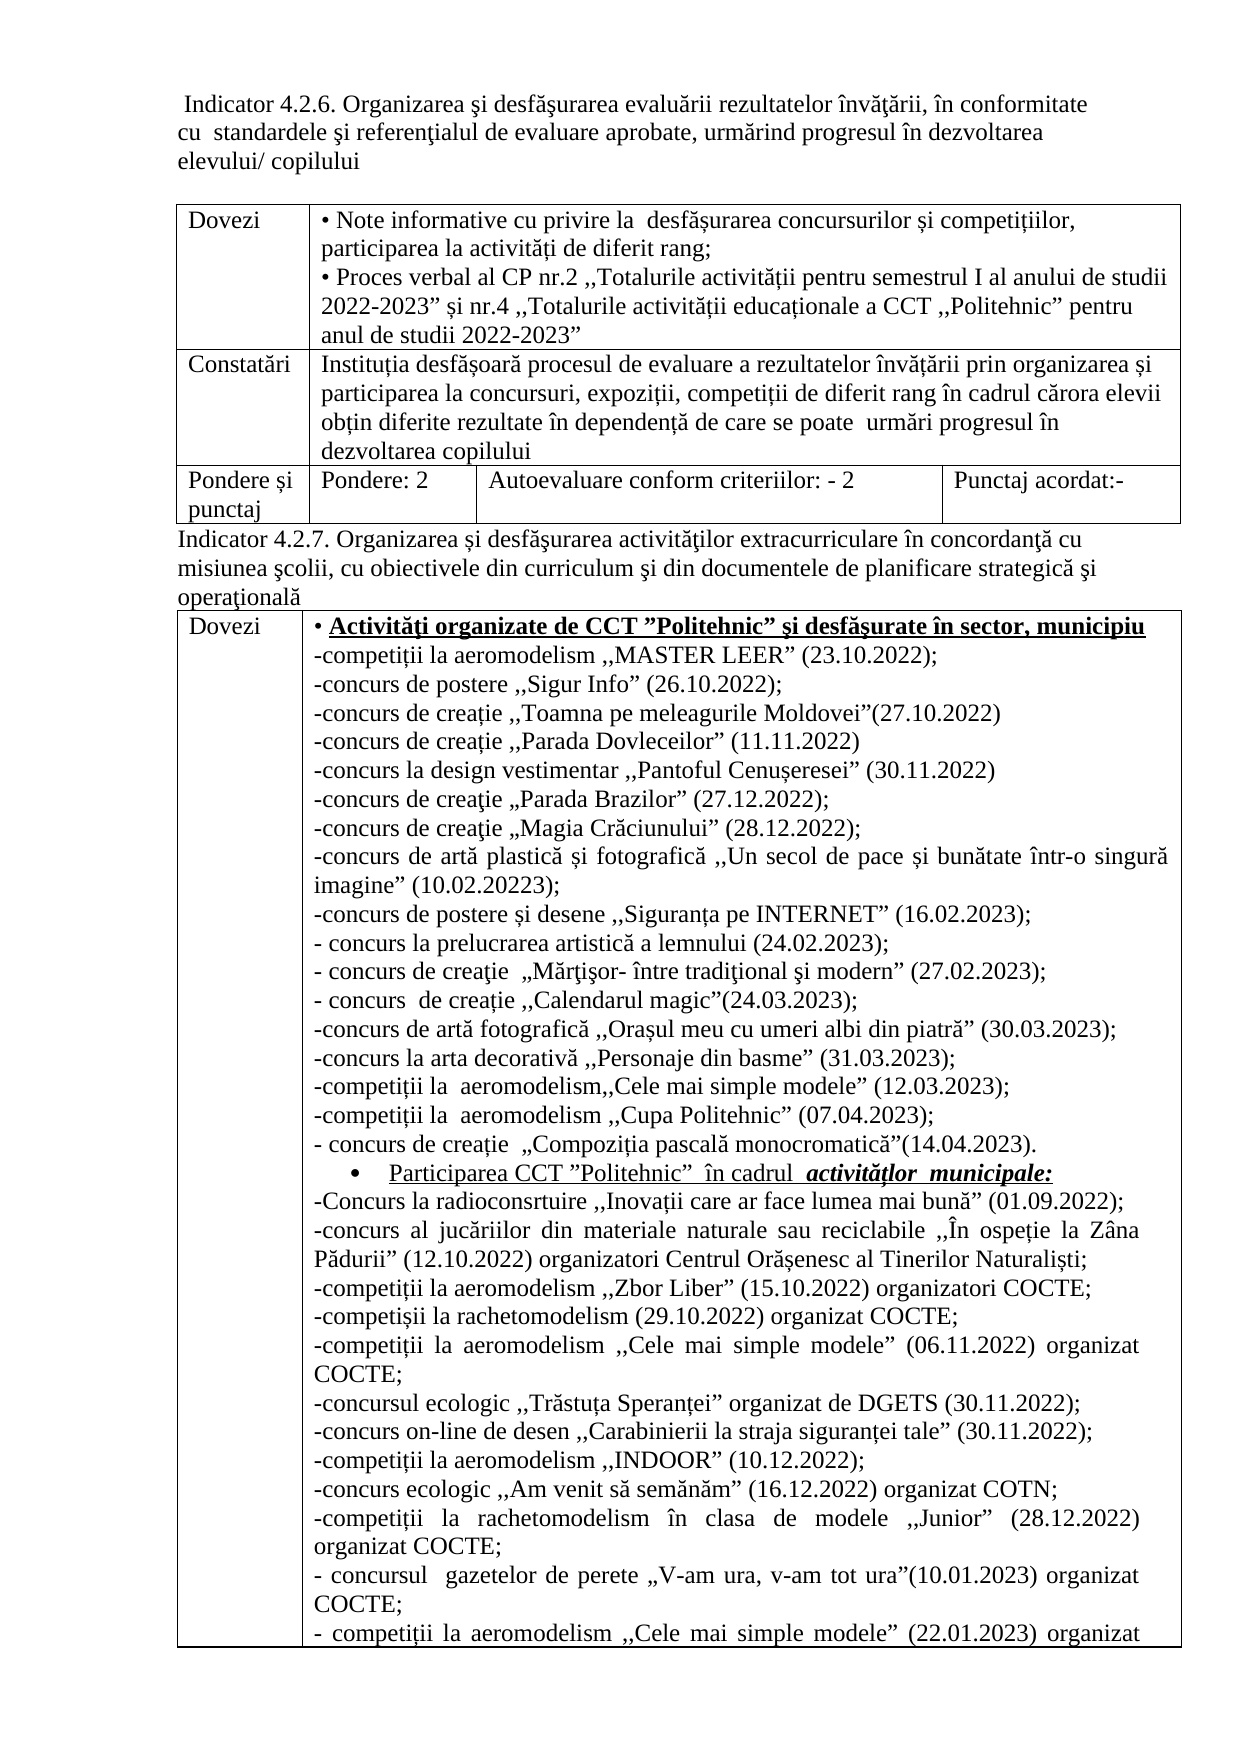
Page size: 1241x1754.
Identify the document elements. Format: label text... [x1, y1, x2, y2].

table_cell Autoevaluare conform criteriilor: - 2 [477, 466, 942, 523]
table_cell Punctaj acordat:- [943, 466, 1180, 523]
table_header Dovezi [178, 611, 302, 1646]
table_cell Constatări [177, 350, 309, 464]
table_cell Pondere și punctaj [177, 466, 309, 523]
text Indicator 4.2.7. Organizarea și desfăşurarea activităţilor extracurriculare în concordanţă cu misiunea şcolii, cu obiectivele din curriculum şi din documentele de planificare strategică şi operaţională [177, 524, 1107, 610]
table_header • Activităţi organizate de CCT ”Politehnic” şi desfăşurate în sector, municipiu -competiții la aeromodelism ,,MASTER LEER” (23.10.2022); -concurs de postere ,,Sigur Info” (26.10.2022); -concurs de creație ,,Toamna pe meleagurile Moldovei”(27.10.2022) -concurs de creație ,,Parada Dovleceilor” (11.11.2022) -concurs la design vestimentar ,,Pantoful Cenușeresei” (30.11.2022) -concurs de creaţie „Parada Brazilor” (27.12.2022); -concurs de creaţie „Magia Crăciunului” (28.12.2022); -concurs de artă plastică și fotografică ,,Un secol de pace și bunătate într-o singură imagine” (10.02.20223); -concurs de postere și desene ,,Siguranța pe INTERNET” (16.02.2023); - concurs la prelucrarea artistică a lemnului (24.02.2023); - concurs de creaţie „Mărţişor- între tradiţional şi modern” (27.02.2023); - concurs de creație ,,Calendarul magic”(24.03.2023); -concurs de artă fotografică ,,Orașul meu cu umeri albi din piatră” (30.03.2023); -concurs la arta decorativă ,,Personaje din basme” (31.03.2023); -competiții la aeromodelism,,Cele mai simple modele” (12.03.2023); -competiții la aeromodelism ,,Cupa Politehnic” (07.04.2023); - concurs de creație „Compoziția pascală monocromatică”(14.04.2023). Participarea CCT ”Politehnic” în cadrul activitățlor municipale: -Concurs la radioconsrtuire ,,Inovații care ar face lumea mai bună” (01.09.2022); -concurs al jucăriilor din materiale naturale sau reciclabile ,,În ospeție la Zâna Pădurii” (12.10.2022) organizatori Centrul Orășenesc al Tinerilor Naturaliști; -competiții la aeromodelism ,,Zbor Liber” (15.10.2022) organizatori COCTE; -competișii la rachetomodelism (29.10.2022) organizat COCTE; -competiții la aeromodelism ,,Cele mai simple modele” (06.11.2022) organizat COCTE; -concursul ecologic ,,Trăstuța Speranței” organizat de DGETS (30.11.2022); -concurs on-line de desen ,,Carabinierii la straja siguranței tale” (30.11.2022); -competiții la aeromodelism ,,INDOOR” (10.12.2022); -concurs ecologic ,,Am venit să semănăm” (16.12.2022) organizat COTN; -competiții la rachetomodelism în clasa de modele ,,Junior” (28.12.2022) organizat COCTE; - concursul gazetelor de perete „V-am ura, v-am tot ura”(10.01.2023) organizat COCTE; - competiții la aeromodelism ,,Cele mai simple modele” (22.01.2023) organizat COCTE; - competiții la aeromodelism în clasa „INDOOR” (28.01.2023); organizat COCTE; - concurs la tâmplîrie (25.02.2023) organizat COCTE; - competiții la automodelism (26.02.2023) organizat COCTE; - competiții la aeromodelism ,,Cele mai simple modele” (04.03.2023) organizat COCTE; - competiții la aeromodelism în clasa ”Modele schematice” (19.03.2023) organizat COCTE; -concurs ecologic ,,Să facem Pământul să zâmbească” organizat DGETS (24.03.2023); -concurs la modelarea tehnică primară (08.04.2023) organizat COCTE; -competiții la aeromodelism ,,Planor Inerțial” (27.05.2023) organizat COCTE; Participarea în cadrul activitățlor activități naționale: -concurs ecologic ,,Implicare prin reciclare” (23.10.2022) organizatori AVI Moldova în parteneriat cu Kaufland; - campionatul Moldovei la motociclism etapa IV în Chișinău (04.09.2022); - campionatul Moldovei la motociclism etapa V în Chișinău (24.09.2022); -campionatul tradițional la motocross în memoria lui Igor Cuharciuc (05.11.2022); -competiții la motociclism ,,Enduro Cross” (11.02.2023); -campionatul deschis la motocross, etapa I la Nisporeni (25.03.2023); -campionatul deschis la motocros, etapa II, Vărzărești (01.04.2023); - concurs creativ ,,Eu pictez covorul meu” (10.04.2023) organizat Fabrica de covoare Ungheni; -concurs de arte plastice și arte decorativ aplicate ,,Lumea în viziunea copiilor”, ed.XVI ,,Copiii spun – vrem pace” (14.04.2023); - campionatul deschis al RM la motociclism etapa III, Chișinău (14.05.2023); - campionatul tradițional al RM la motocross (20.05.2023); -Campionatul deschis la motocros la Călărași (30.04.2023); -concurs de artă plastică ,,Ornamente tradiționale” (05.2023) organizat Primăria mun.Chișinău. • Participarea în cadrul activităților internaționale: - competiții la aeromodelism ,,Cupa Naconecinîi” (14.09.2021) - campionatul deschis la motociclism ,,SONA” (23.09.2021) - competiții la aeromodelism ,,ARIPI” (09.10.2021) - campionatul mondial la rachetomodelism (08.10.2021) - expoziția specializată ,,INFO INVENT 2021” (20.11.2021) - Campionatul Europei la motocros ”Cupa Bucovinei”, Cernăuți, Ukraina (03-04 .11.2018) Servicii educaționale suplimentare: ateliere de creație -,,Confecționarea decorațiunilor de Halloween” (28-29.10.2022) -,,Decorațiuni de toamnă”(o4.11.2022) -,,Obiect decorativ din textile – Bufnița” (14.11.2022) -,,Confecționarea cununii de toamnă” (18.11.2022) -,,Confecționareași decorarea jucăriilor pentru Pomul de Crăciun” (14.12.2022) -,,Confecționarea decorațiunilor de iarnă ți aeromodelelor” (17-18.12.2022) în cadrul Târgului de Crăciun ”Christmas Yard Sale” - ,,Candelabru de Crăciun” (19.12.2022) -,,Confecționarea decorațiunilor pentru Pomul de Crăciun Spărgătorul de nuci” (06.01.2023) -,,Confecționarea căsuțelor pentru păsări” (10.01.2023) -Atelier de creație la profilul design vestimentar (12.01.2023) -,,Colorăm netradișional” (16.01.2023) -,,Confecționarea unui semn de carte din mărgele” (20.01.2023) -Atelier de creație la aeromodelism ,,Cele mai simple planoare” (21.01.2023) -,,Confecționarea decorațiunilor de Dragobete” (28.01.2023 și 23.02.2023) -,,Confecționarea decorațiunii ,,Îngerașul” (03.02.2023 și 03.03.2023) -,,Confecționarea felicitării de sf.Valentin” (13.02.2023) -,,Confecționarea decorațiunii ,,Cupidon” (13.02.2023) -,,O floare pentru mama” (24.03.2023) -,,Confecționarea mărțișoarelor” (27.02.2023) -,,Confecționarea bijuteriilor” (02.03.2023) -Atelier dedicat începutului primăverii (01.03.2023) -,,Confecționarea ambalajului pentru cadoul de 8 Martie (06.03.2023) -,,Confecționarea buchețelului din textile” (10.03.2023) -,,Confecționarea decorațiunii în stil Provence” (21.03.2023) -,,Confecționarea planorului schematic” (24.03.2023) -Atelier de creație dedicat Zilei mondiale a teatrului (27.03.2023) -,,Confecționarea decorațiunii de )Paști” (05.04.2023) -,,Decorarea oului de Paști” (06.04.2023) -,,Confecționarea felicitării de Paști” (07.04.2023) -,,Încondeierea oului de Paști” (11.04.2023) -,,Confecționarea modelului de rachetă” (12.04.2023) -,,Felicitare în tehnica decupaj” (25.04.2023) -,,Confecționarea felicitării de primăvară” (16.05.2023) -,,Confecționarea suportului pentru șervețele” (17.05.2023) -,,Pictăm cu cafea” (22.05.2023) -,,Lucrări din lut.Confecționarea unui medalion” (23.05.2023) -,,Lucrări din biser.Confecționarea unei brîțîri” (24.05.2023) -,,Confecționarea unei amulete indiene” (25.05.2023) -,,Confecționarea unui model spațial zburător” (26.05.2023) -,,Confecționarea panoului decorativ din plastilină ,,Cireșar” (10.06.2023) -,,Confecționarea felicitării ,,Melodie de vară” (10.06.2023) [303, 611, 1181, 1646]
table_header • Note informative cu privire la desfășurarea concursurilor și competițiilor, participarea la activități de diferit rang; • Proces verbal al CP nr.2 ,,Totalurile activității pentru semestrul I al anului de studii 2022-2023” și nr.4 ,,Totalurile activității educaționale a CCT ,,Politehnic” pentru anul de studii 2022-2023” [310, 205, 1180, 348]
table_header Dovezi [177, 205, 309, 348]
text Indicator 4.2.6. Organizarea şi desfăşurarea evaluării rezultatelor învăţării, în conformitate cu standardele şi referenţialul de evaluare aprobate, urmărind progresul în dezvoltarea elevului/ copilului [177, 89, 1107, 175]
table_cell Pondere: 2 [310, 466, 476, 523]
table_cell Instituția desfășoară procesul de evaluare a rezultatelor învățării prin organizarea și participarea la concursuri, expoziții, competiții de diferit rang în cadrul cărora elevii obțin diferite rezultate în dependență de care se poate urmări progresul în dezvoltarea copilului [310, 350, 1180, 464]
